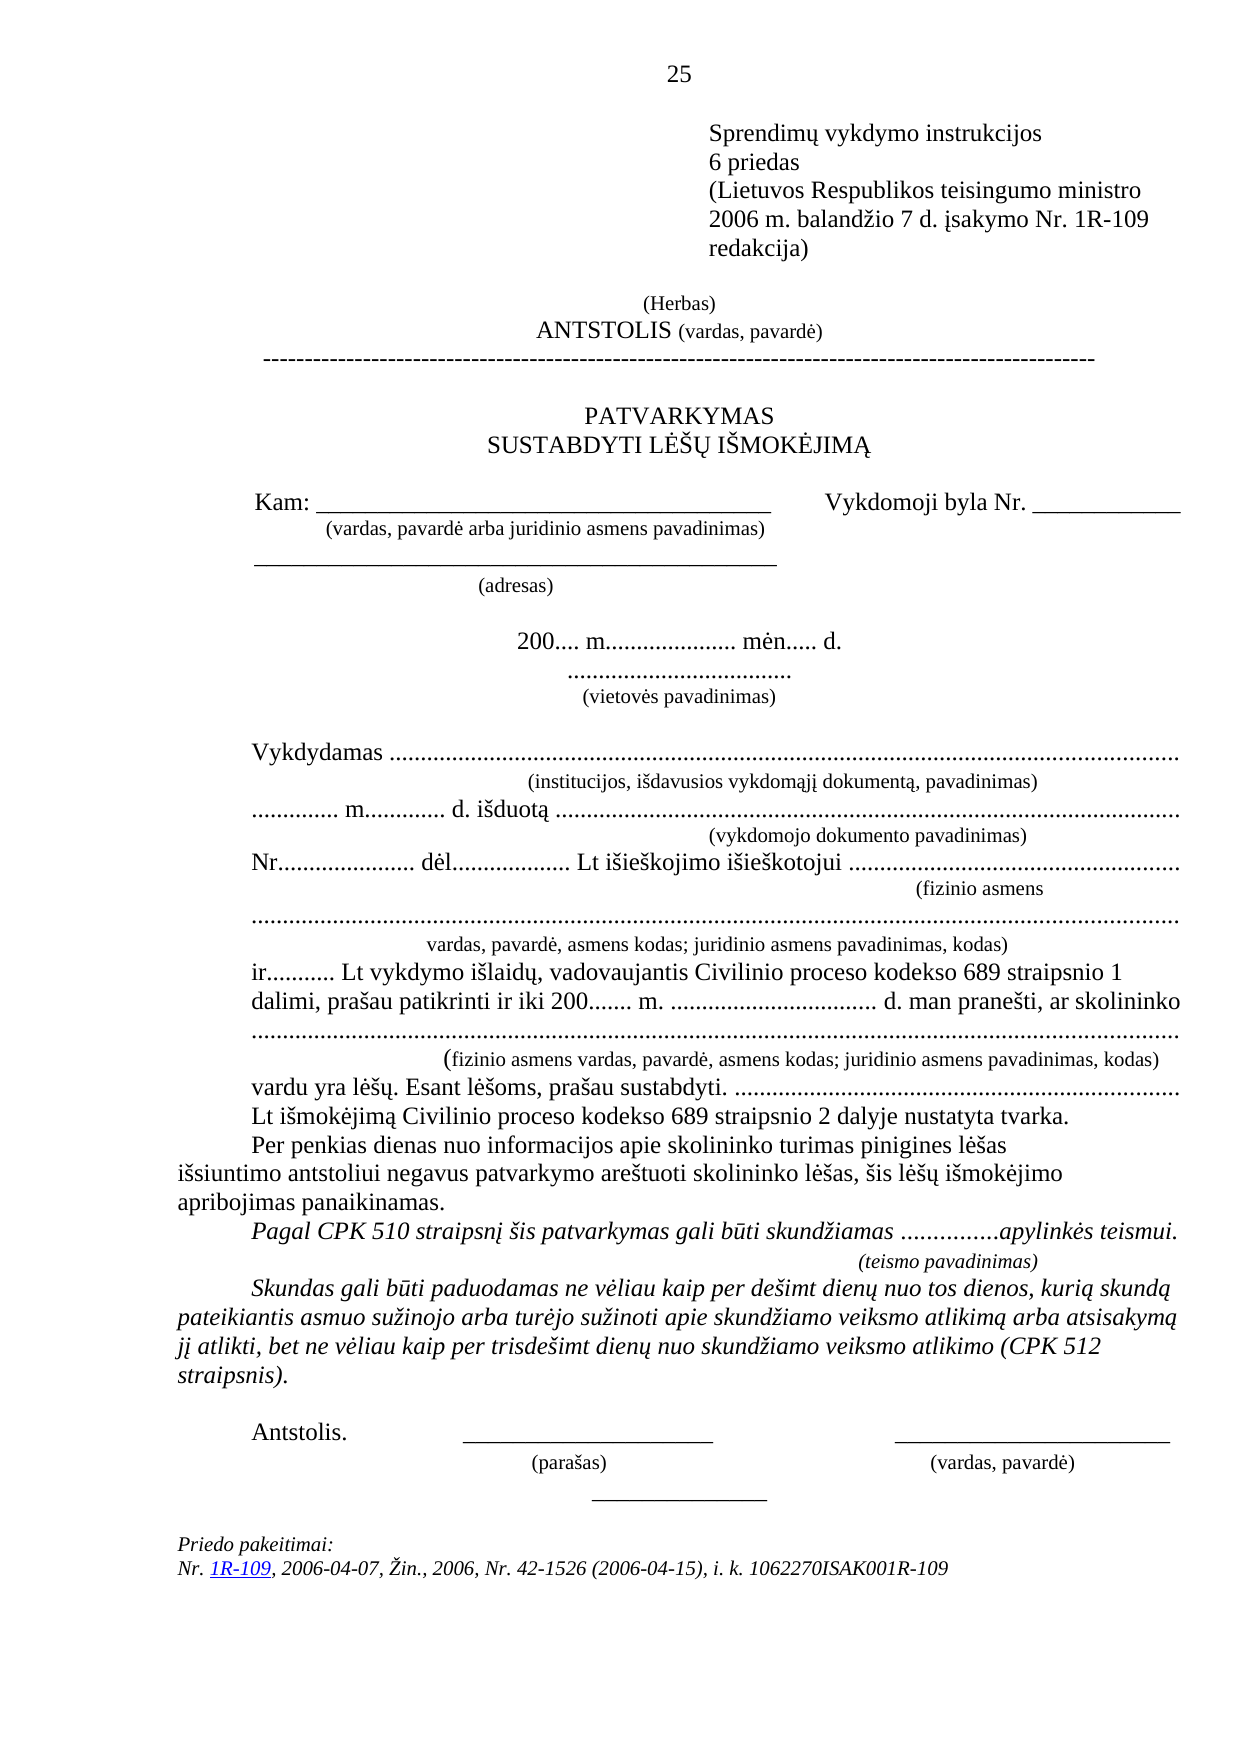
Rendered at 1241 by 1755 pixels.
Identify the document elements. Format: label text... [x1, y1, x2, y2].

text (Lietuvos Respublikos teisingumo ministro [177, 176, 1181, 204]
text (teismo pavadinimas) [177, 1245, 1181, 1273]
text Nr. 1R-109, 2006-04-07, Žin., 2006, Nr. 42-1526 (2006-04-15), i. k. 1062270ISAK001R-109 [177, 1556, 1181, 1580]
text Skundas gali būti paduodamas ne vėliau kaip per dešimt dienų nuo tos dienos, kurią skundą [177, 1273, 1181, 1302]
text Sprendimų vykdymo instrukcijos [709, 118, 1181, 147]
text pateikiantis asmuo sužinojo arba turėjo sužinoti apie skundžiamo veiksmo atlikimą arba atsisakymą [177, 1302, 1181, 1331]
text Per penkias dienas nuo informacijos apie skolininko turimas pinigines lėšas [177, 1130, 1181, 1158]
text Pagal CPK 510 straipsnį šis patvarkymas gali būti skundžiamas apylinkės teismui. [177, 1216, 1181, 1245]
text vardu yra lėšų. Esant lėšoms, prašau sustabdyti. [177, 1072, 1181, 1101]
text ANTSTOLIS (vardas, pavardė) [177, 315, 1181, 343]
text (fizinio asmens vardas, pavardė, asmens kodas; juridinio asmens pavadinimas, kodas) [177, 1043, 1181, 1072]
text Kam: Vykdomoji byla Nr. [254, 487, 1181, 516]
text dalimi, prašau patikrinti ir iki 200....... m. d. man pranešti, ar skolininko [248, 986, 1181, 1015]
text .................................... [177, 655, 1181, 684]
text apribojimas panaikinamas. [177, 1187, 1181, 1216]
text (institucijos, išdavusios vykdomąjį dokumentą, pavadinimas) [177, 765, 1181, 794]
text (vardas, pavardė arba juridinio asmens pavadinimas) [177, 516, 1181, 540]
text (fizinio asmens [177, 876, 1181, 900]
text straipsnis). [177, 1360, 1181, 1388]
text Priedo pakeitimai: [177, 1532, 1181, 1556]
text .............. m............. d. išduotą [177, 794, 1181, 823]
text (adresas) [177, 569, 1181, 597]
text 200.... m..................... mėn..... d. [177, 626, 1181, 655]
text ---------------------------------------------------------------------------------------------------- [177, 343, 1181, 372]
text Lt išmokėjimą Civilinio proceso kodekso 689 straipsnio 2 dalyje nustatyta tvarka. [177, 1101, 1181, 1130]
text Vykdydamas [177, 737, 1181, 765]
text (Herbas) [177, 291, 1181, 315]
text 2006 m. balandžio 7 d. įsakymo Nr. 1R-109 [177, 204, 1181, 233]
text PATVARKYMAS [177, 401, 1181, 430]
text SUSTABDYTI LĖŠŲ IŠMOKĖJIMĄ [177, 430, 1181, 458]
text (parašas) (vardas, pavardė) [177, 1446, 1181, 1475]
text vardas, pavardė, asmens kodas; juridinio asmens pavadinimas, kodas) [177, 928, 1181, 957]
text ______________ [177, 1475, 1181, 1503]
text (vykdomojo dokumento pavadinimas) [177, 823, 1181, 847]
text (vietovės pavadinimas) [177, 684, 1181, 708]
text redakcija) [177, 233, 1181, 262]
text Nr...................... dėl................... Lt išieškojimo išieškotojui [177, 847, 1181, 876]
text išsiuntimo antstoliui negavus patvarkymo areštuoti skolininko lėšas, šis lėšų išmokėjimo [177, 1158, 1181, 1187]
text jį atlikti, bet ne vėliau kaip per trisdešimt dienų nuo skundžiamo veiksmo atlikimo (CPK 512 [177, 1331, 1181, 1360]
text Antstolis. ____________________ ______________________ [177, 1417, 1181, 1446]
text 6 priedas [177, 147, 1181, 176]
text ir........... Lt vykdymo išlaidų, vadovaujantis Civilinio proceso kodekso 689 straipsnio 1 [248, 957, 1181, 986]
